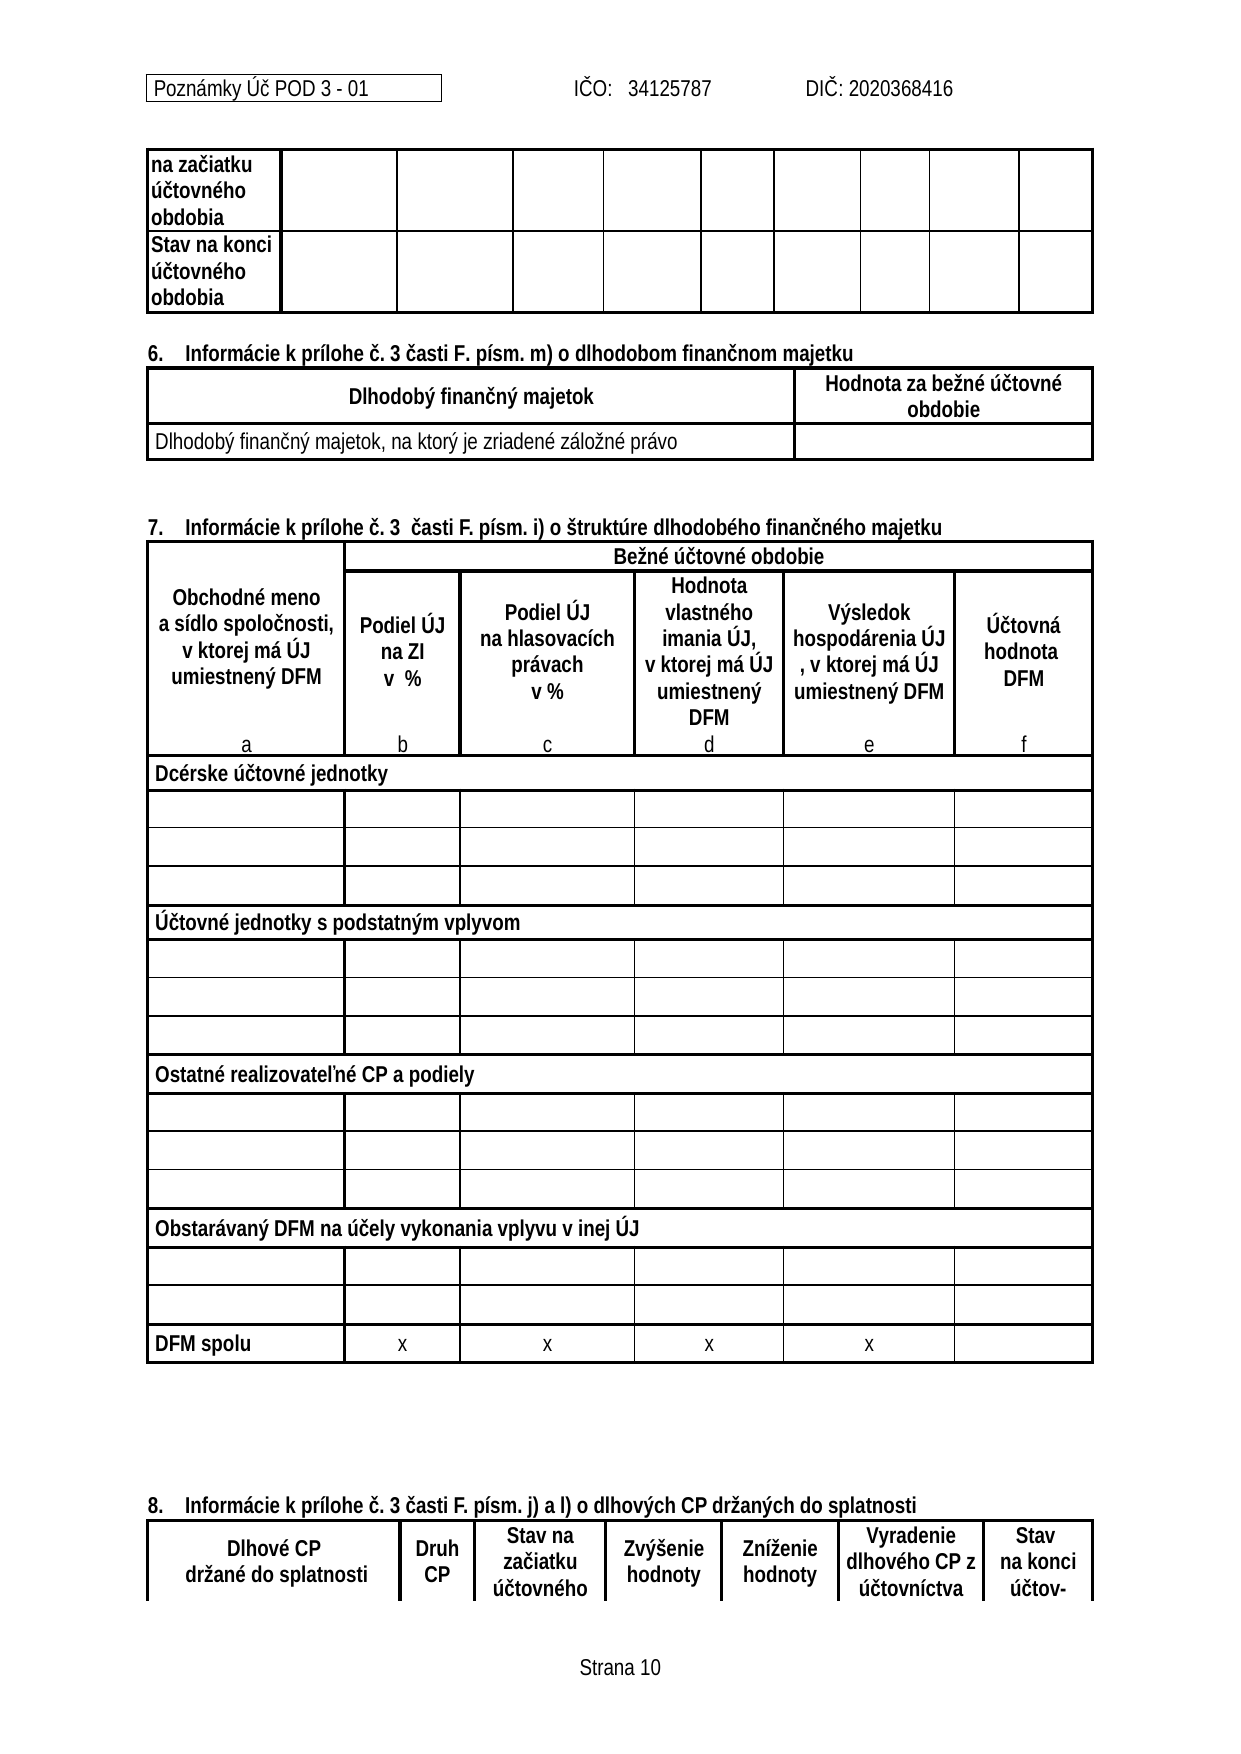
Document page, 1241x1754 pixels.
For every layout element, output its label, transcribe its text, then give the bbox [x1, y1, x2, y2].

table_cell [775, 151, 860, 230]
table_cell Výsledok hospodárenia ÚJ, v ktorej má ÚJ umiestnený DFM [785, 573, 953, 731]
table_cell [784, 867, 954, 904]
table_header Dlhodobý finančný majetok [149, 370, 793, 422]
table_cell [635, 1095, 783, 1130]
table_cell [461, 828, 634, 865]
table_header Dlhové CP držané do splatnosti [149, 1522, 398, 1601]
table_cell Dlhodobý finančný majetok, na ktorý je zriadené záložné právo [149, 425, 793, 458]
table_cell [955, 1286, 1091, 1322]
table_cell [784, 1132, 954, 1169]
table_cell [635, 978, 783, 1015]
table_cell [149, 1095, 343, 1130]
table_cell [930, 232, 1018, 311]
table_cell [955, 1017, 1091, 1053]
table_cell [346, 1286, 459, 1322]
table_cell na začiatku účtovného obdobia [149, 151, 279, 230]
table_cell [635, 792, 783, 827]
table_cell [955, 978, 1091, 1015]
table_cell x [784, 1326, 954, 1361]
table_cell [283, 151, 396, 230]
table_cell [955, 1132, 1091, 1169]
table_cell [955, 1249, 1091, 1284]
table_cell a [149, 731, 343, 754]
table_cell b [346, 731, 458, 754]
table_cell [346, 792, 459, 827]
table_header Zníženie hodnoty [723, 1522, 837, 1601]
table_cell Hodnota vlastného imania ÚJ, v ktorej má ÚJ umiestnený DFM [636, 573, 782, 731]
table_cell [604, 151, 700, 230]
table_cell [635, 1286, 783, 1322]
table_cell [784, 941, 954, 976]
table_cell Dcérske účtovné jednotky [149, 757, 1091, 788]
table_cell [861, 151, 929, 230]
table_header Hodnota za bežné účtovné obdobie [796, 370, 1091, 422]
table_cell [775, 232, 860, 311]
table_cell [784, 978, 954, 1015]
table_cell [346, 978, 459, 1015]
table_cell [461, 941, 634, 976]
table_header Vyradenie dlhového CP z účtovníctva [840, 1522, 982, 1601]
table_cell [346, 941, 459, 976]
table_cell [930, 151, 1018, 230]
table_header Stav na konci účtov- [985, 1522, 1091, 1601]
table_cell [461, 978, 634, 1015]
title Informácie k prílohe č. 3 časti F. písm. m) o dlhodobom finančnom majetku [148, 340, 1092, 366]
table_cell [955, 792, 1091, 827]
table_cell [398, 151, 512, 230]
table_cell [955, 867, 1091, 904]
table_cell [702, 151, 773, 230]
table_cell [461, 1017, 634, 1053]
table_cell [514, 151, 603, 230]
table_cell [702, 232, 773, 311]
table_cell Podiel ÚJ na hlasovacích právach v % [462, 573, 633, 731]
table_header Zvýšenie hodnoty [607, 1522, 720, 1601]
table_cell [346, 1095, 459, 1130]
table_cell [635, 1132, 783, 1169]
table_cell x [635, 1326, 783, 1361]
table_cell [784, 1286, 954, 1322]
table_cell Obstarávaný DFM na účely vykonania vplyvu v inej ÚJ [149, 1210, 1091, 1246]
table_cell [955, 1326, 1091, 1361]
title Informácie k prílohe č. 3 časti F. písm. j) a l) o dlhových CP držaných do splatnosti [148, 1492, 1092, 1519]
table_cell [784, 1249, 954, 1284]
table_cell [461, 1286, 634, 1322]
table_cell [346, 1017, 459, 1053]
table_cell d [636, 731, 782, 754]
table_cell [346, 1132, 459, 1169]
table_cell [149, 1170, 343, 1207]
table_cell [955, 1170, 1091, 1207]
table_cell [635, 867, 783, 904]
table_cell f [956, 731, 1091, 754]
table_header Bežné účtovné obdobie [346, 543, 1091, 569]
table_cell [784, 1017, 954, 1053]
table_cell [635, 1249, 783, 1284]
table_cell Stav na konci účtovného obdobia [149, 232, 279, 311]
table_cell [955, 828, 1091, 865]
table_header Obchodné meno a sídlo spoločnosti, v ktorej má ÚJ umiestnený DFM [149, 543, 343, 731]
table_cell [635, 828, 783, 865]
table_header Druh CP [402, 1522, 473, 1601]
table_cell x [461, 1326, 634, 1361]
table_cell [346, 867, 459, 904]
table_cell [955, 1095, 1091, 1130]
table_cell [398, 232, 512, 311]
table_cell Účtovná hodnota DFM [956, 573, 1091, 731]
table_cell [149, 1249, 343, 1284]
table_cell [955, 941, 1091, 976]
table_cell [346, 1170, 459, 1207]
table_cell [461, 867, 634, 904]
table_cell [149, 1017, 343, 1053]
table_cell [461, 792, 634, 827]
table_cell [149, 828, 343, 865]
table_cell [461, 1095, 634, 1130]
table_cell [346, 1249, 459, 1284]
table_cell DFM spolu [149, 1326, 343, 1361]
table_cell [861, 232, 929, 311]
table_cell [283, 232, 396, 311]
table_cell Podiel ÚJ na ZI v % [346, 573, 458, 731]
table_cell c [462, 731, 633, 754]
table_cell [635, 1017, 783, 1053]
table_cell [784, 1170, 954, 1207]
table_cell [635, 941, 783, 976]
table_cell [461, 1249, 634, 1284]
title Informácie k prílohe č. 3 časti F. písm. i) o štruktúre dlhodobého finančného majetku [148, 513, 1092, 540]
table_cell [604, 232, 700, 311]
table_cell [784, 828, 954, 865]
table_cell [149, 792, 343, 827]
table_cell [149, 1286, 343, 1322]
table_cell [1020, 151, 1091, 230]
table_cell [149, 1132, 343, 1169]
table_cell e [785, 731, 953, 754]
table_cell [784, 792, 954, 827]
table_cell [635, 1170, 783, 1207]
table_cell x [346, 1326, 459, 1361]
table_cell [1020, 232, 1091, 311]
table_cell Účtovné jednotky s podstatným vplyvom [149, 907, 1091, 938]
table_cell [514, 232, 603, 311]
table_cell [461, 1170, 634, 1207]
table_cell Ostatné realizovateľné CP a podiely [149, 1056, 1091, 1092]
table_cell [346, 828, 459, 865]
table_cell [149, 978, 343, 1015]
table_cell [784, 1095, 954, 1130]
table_cell [796, 425, 1091, 458]
table_cell [461, 1132, 634, 1169]
table_cell [149, 941, 343, 976]
table_header Stav na začiatku účtovného [476, 1522, 604, 1601]
table_cell [149, 867, 343, 904]
